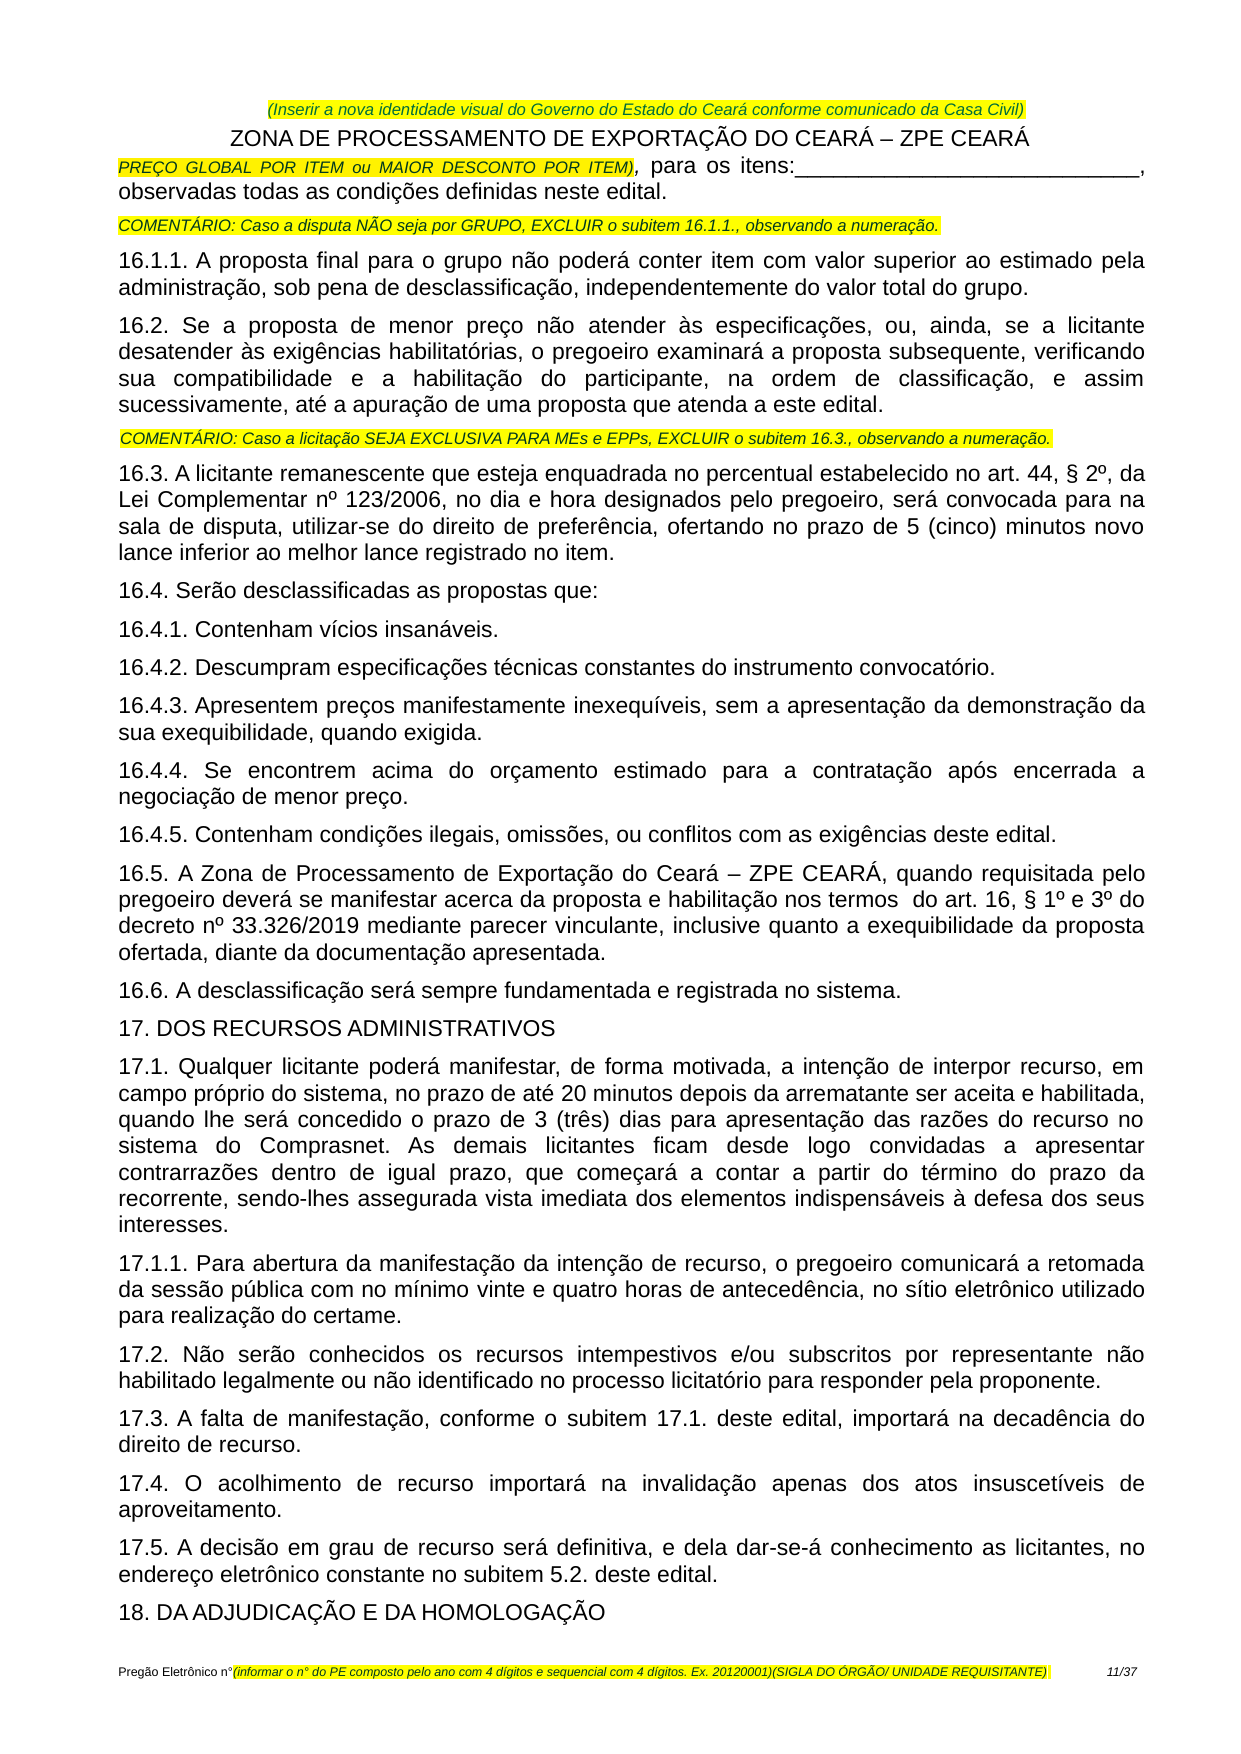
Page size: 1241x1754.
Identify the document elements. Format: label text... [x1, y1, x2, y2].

text 17.5. A decisão em grau de recurso será definitiva, e dela dar-se-á conhecimento as licitantes, no endereço eletrônico constante no subitem 5.2. deste edital. [118, 1534, 1146, 1587]
text 16.1.1. A proposta final para o grupo não poderá conter item com valor superior ao estimado pela administração, sob pena de desclassificação, independentemente do valor total do grupo. [118, 247, 1146, 300]
text 16.4.1. Contenham vícios insanáveis. [118, 616, 1146, 642]
text 16.4. Serão desclassificadas as propostas que: [118, 577, 1146, 604]
text 17.3. A falta de manifestação, conforme o subitem 17.1. deste edital, importará na decadência do direito de recurso. [118, 1405, 1146, 1458]
text 17.1. Qualquer licitante poderá manifestar, de forma motivada, a intenção de interpor recurso, em campo próprio do sistema, no prazo de até 20 minutos depois da arrematante ser aceita e habilitada, quando lhe será concedido o prazo de 3 (três) dias para apresentação das razões do recurso no sistema do Comprasnet. As demais licitantes ficam desde logo convidadas a apresentar contrarrazões dentro de igual prazo, que começará a contar a partir do término do prazo da recorrente, sendo-lhes assegurada vista imediata dos elementos indispensáveis à defesa dos seus interesses. [118, 1053, 1146, 1238]
text COMENTÁRIO: Caso a licitação SEJA EXCLUSIVA PARA MEs e EPPs, EXCLUIR o subitem 16.3., observando a numeração. [120, 429, 1146, 448]
text 16.4.3. Apresentem preços manifestamente inexequíveis, sem a apresentação da demonstração da sua exequibilidade, quando exigida. [118, 692, 1146, 745]
text PREÇO GLOBAL POR ITEM ou MAIOR DESCONTO POR ITEM), para os itens:___________________________, observadas todas as condições definidas neste edital. [118, 152, 1146, 204]
text 16.5. A Zona de Processamento de Exportação do Ceará – ZPE CEARÁ, quando requisitada pelo pregoeiro deverá se manifestar acerca da proposta e habilitação nos termos do art. 16, § 1º e 3º do decreto nº 33.326/2019 mediante parecer vinculante, inclusive quanto a exequibilidade da proposta ofertada, diante da documentação apresentada. [118, 859, 1146, 965]
text 16.4.5. Contenham condições ilegais, omissões, ou conflitos com as exigências deste edital. [118, 821, 1146, 848]
text 16.4.2. Descumpram especificações técnicas constantes do instrumento convocatório. [118, 654, 1146, 680]
text 16.2. Se a proposta de menor preço não atender às especificações, ou, ainda, se a licitante desatender às exigências habilitatórias, o pregoeiro examinará a proposta subsequente, verificando sua compatibilidade e a habilitação do participante, na ordem de classificação, e assim sucessivamente, até a apuração de uma proposta que atenda a este edital. [118, 312, 1146, 417]
text 17. DOS RECURSOS ADMINISTRATIVOS [118, 1015, 1146, 1041]
text 16.3. A licitante remanescente que esteja enquadrada no percentual estabelecido no art. 44, § 2º, da Lei Complementar nº 123/2006, no dia e hora designados pelo pregoeiro, será convocada para na sala de disputa, utilizar-se do direito de preferência, ofertando no prazo de 5 (cinco) minutos novo lance inferior ao melhor lance registrado no item. [118, 460, 1146, 566]
text 17.4. O acolhimento de recurso importará na invalidação apenas dos atos insuscetíveis de aproveitamento. [118, 1470, 1146, 1522]
text 16.6. A desclassificação será sempre fundamentada e registrada no sistema. [118, 977, 1146, 1003]
text 17.1.1. Para abertura da manifestação da intenção de recurso, o pregoeiro comunicará a retomada da sessão pública com no mínimo vinte e quatro horas de antecedência, no sítio eletrônico utilizado para realização do certame. [118, 1249, 1146, 1329]
text 18. DA ADJUDICAÇÃO E DA HOMOLOGAÇÃO [118, 1599, 1146, 1625]
text 17.2. Não serão conhecidos os recursos intempestivos e/ou subscritos por representante não habilitado legalmente ou não identificado no processo licitatório para responder pela proponente. [118, 1341, 1146, 1393]
text 16.4.4. Se encontrem acima do orçamento estimado para a contratação após encerrada a negociação de menor preço. [118, 757, 1146, 809]
text COMENTÁRIO: Caso a disputa NÃO seja por GRUPO, EXCLUIR o subitem 16.1.1., observando a numeração. [118, 216, 1146, 235]
